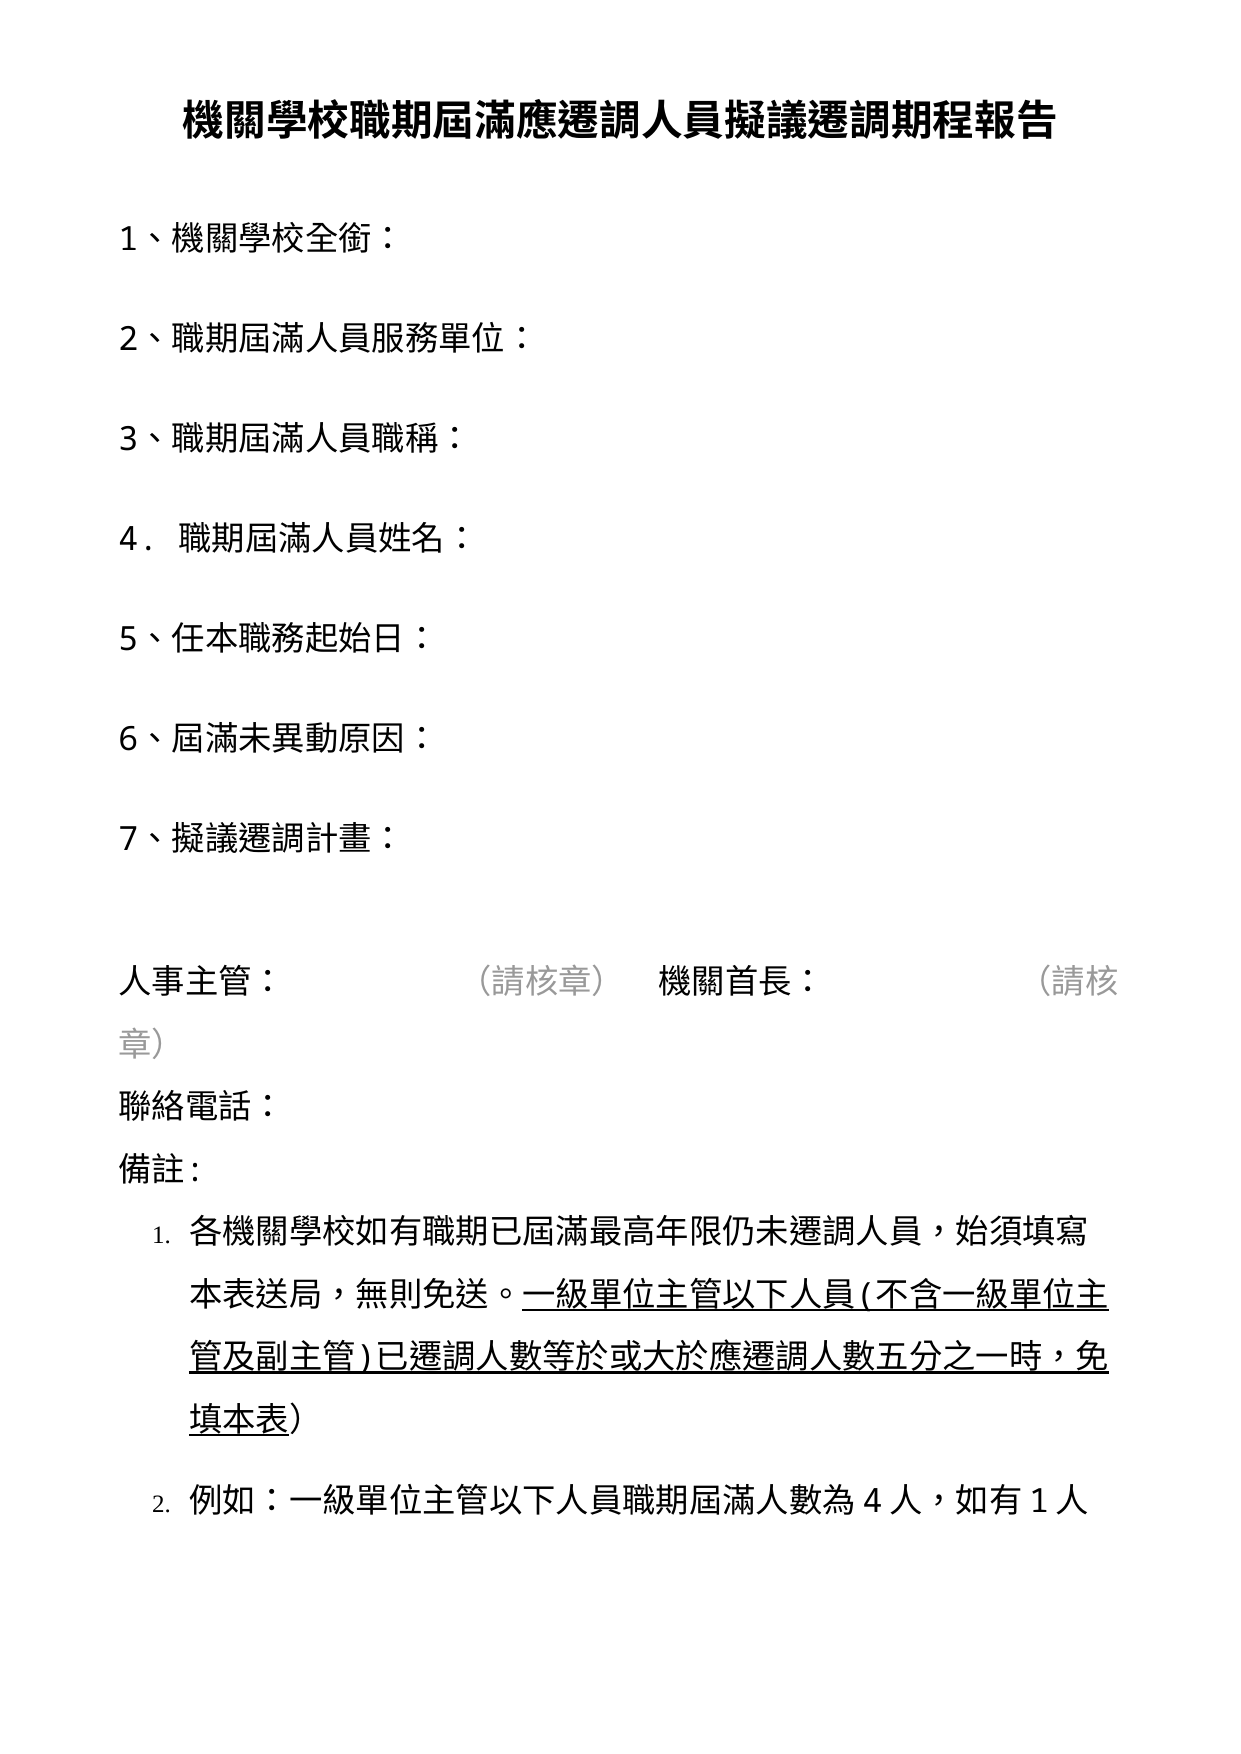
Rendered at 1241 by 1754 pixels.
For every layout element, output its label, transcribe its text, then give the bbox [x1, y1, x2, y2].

list 各機關學校如有職期已屆滿最高年限仍未遷調人員，始須填寫本表送局，無則免送。一級單位主管以下人員(不含一級單位主管及副主管)已遷調人數等於或大於應遷調人數五分之一時，免填本表） [152, 1188, 1122, 1438]
text 7、擬議遷調計畫： [118, 794, 1122, 857]
text 4. 職期屆滿人員姓名： [118, 494, 1122, 557]
text 1、機關學校全銜： [118, 194, 1122, 257]
text 6、屆滿未異動原因： [118, 694, 1122, 757]
list 例如：一級單位主管以下人員職期屆滿人數為4人，如有1人 [152, 1457, 1122, 1519]
text 人事主管： （請核章） 機關首長： （請核章） [118, 938, 1122, 1063]
text 聯絡電話： [118, 1063, 1122, 1125]
text 2、職期屆滿人員服務單位： [118, 294, 1122, 357]
text 機關學校職期屆滿應遷調人員擬議遷調期程報告 [118, 75, 1122, 138]
text 3、職期屆滿人員職稱： [118, 394, 1122, 457]
text 5、任本職務起始日： [118, 594, 1122, 657]
text 備註: [118, 1125, 1122, 1188]
